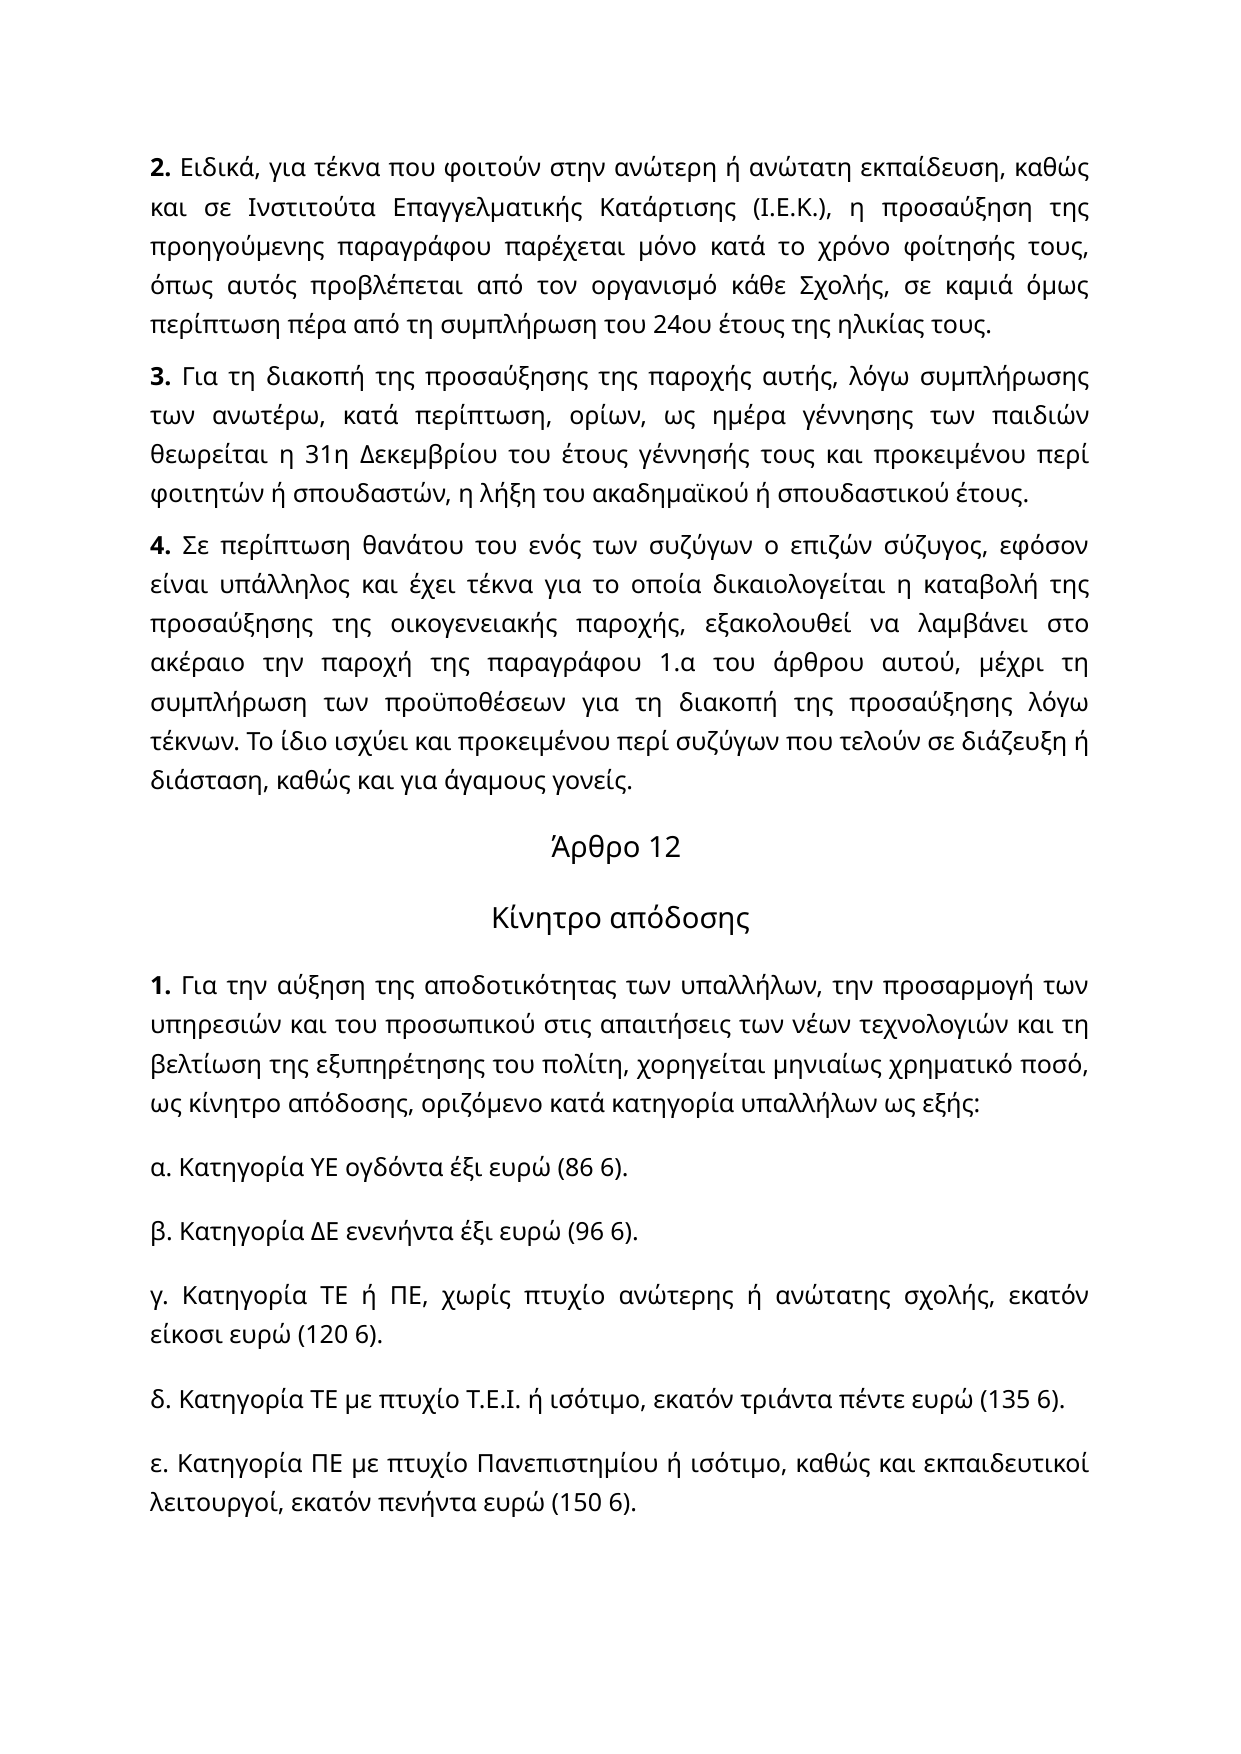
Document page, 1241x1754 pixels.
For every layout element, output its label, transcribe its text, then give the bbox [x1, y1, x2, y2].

text 3. Για τη διακοπή της προσαύξησης της παροχής αυτής, λόγω συμπλήρωσης των ανωτέρω, κατά περίπτωση, ορίων, ως ημέρα γέννησης των παιδιών θεωρείται η 31η Δεκεμβρίου του έτους γέννησής τους και προκειμένου περί φοιτητών ή σπουδαστών, η λήξη του ακαδημαϊκού ή σπουδαστικού έτους. [150, 358, 1090, 510]
text δ. Κατηγορία ΤΕ με πτυχίο Τ.Ε.Ι. ή ισότιμο, εκατόν τριάντα πέντε ευρώ (135 6). [150, 1381, 1090, 1415]
text 4. Σε περίπτωση θανάτου του ενός των συζύγων ο επιζών σύζυγος, εφόσον είναι υπάλληλος και έχει τέκνα για το οποία δικαιολογείται η καταβολή της προσαύξησης της οικογενειακής παροχής, εξακολουθεί να λαμβάνει στο ακέραιο την παροχή της παραγράφου 1.α του άρθρου αυτού, μέχρι τη συμπλήρωση των προϋποθέσεων για τη διακοπή της προσαύξησης λόγω τέκνων. Το ίδιο ισχύει και προκειμένου περί συζύγων που τελούν σε διάζευξη ή διάσταση, καθώς και για άγαμους γονείς. [150, 527, 1090, 797]
text 1. Για την αύξηση της αποδοτικότητας των υπαλλήλων, την προσαρμογή των υπηρεσιών και του προσωπικού στις απαιτήσεις των νέων τεχνολογιών και τη βελτίωση της εξυπηρέτησης του πολίτη, χορηγείται μηνιαίως χρηματικό ποσό, ως κίνητρο απόδοσης, οριζόμενο κατά κατηγορία υπαλλήλων ως εξής: [150, 968, 1090, 1119]
text γ. Κατηγορία ΤΕ ή ΠΕ, χωρίς πτυχίο ανώτερης ή ανώτατης σχολής, εκατόν είκοσι ευρώ (120 6). [150, 1278, 1090, 1351]
subtitle Κίνητρο απόδοσης [150, 897, 1090, 937]
text ε. Κατηγορία ΠΕ με πτυχίο Πανεπιστημίου ή ισότιμο, καθώς και εκπαιδευτικοί λειτουργοί, εκατόν πενήντα ευρώ (150 6). [150, 1445, 1090, 1519]
subtitle Άρθρο 12 [150, 827, 1090, 866]
text α. Κατηγορία ΥΕ ογδόντα έξι ευρώ (86 6). [150, 1149, 1090, 1184]
text 2. Ειδικά, για τέκνα που φοιτούν στην ανώτερη ή ανώτατη εκπαίδευση, καθώς και σε Ινστιτούτα Επαγγελματικής Κατάρτισης (Ι.Ε.Κ.), η προσαύξηση της προηγούμενης παραγράφου παρέχεται μόνο κατά το χρόνο φοίτησής τους, όπως αυτός προβλέπεται από τον οργανισμό κάθε Σχολής, σε καμιά όμως περίπτωση πέρα από τη συμπλήρωση του 24ου έτους της ηλικίας τους. [150, 150, 1090, 341]
text β. Κατηγορία ΔΕ ενενήντα έξι ευρώ (96 6). [150, 1214, 1090, 1248]
